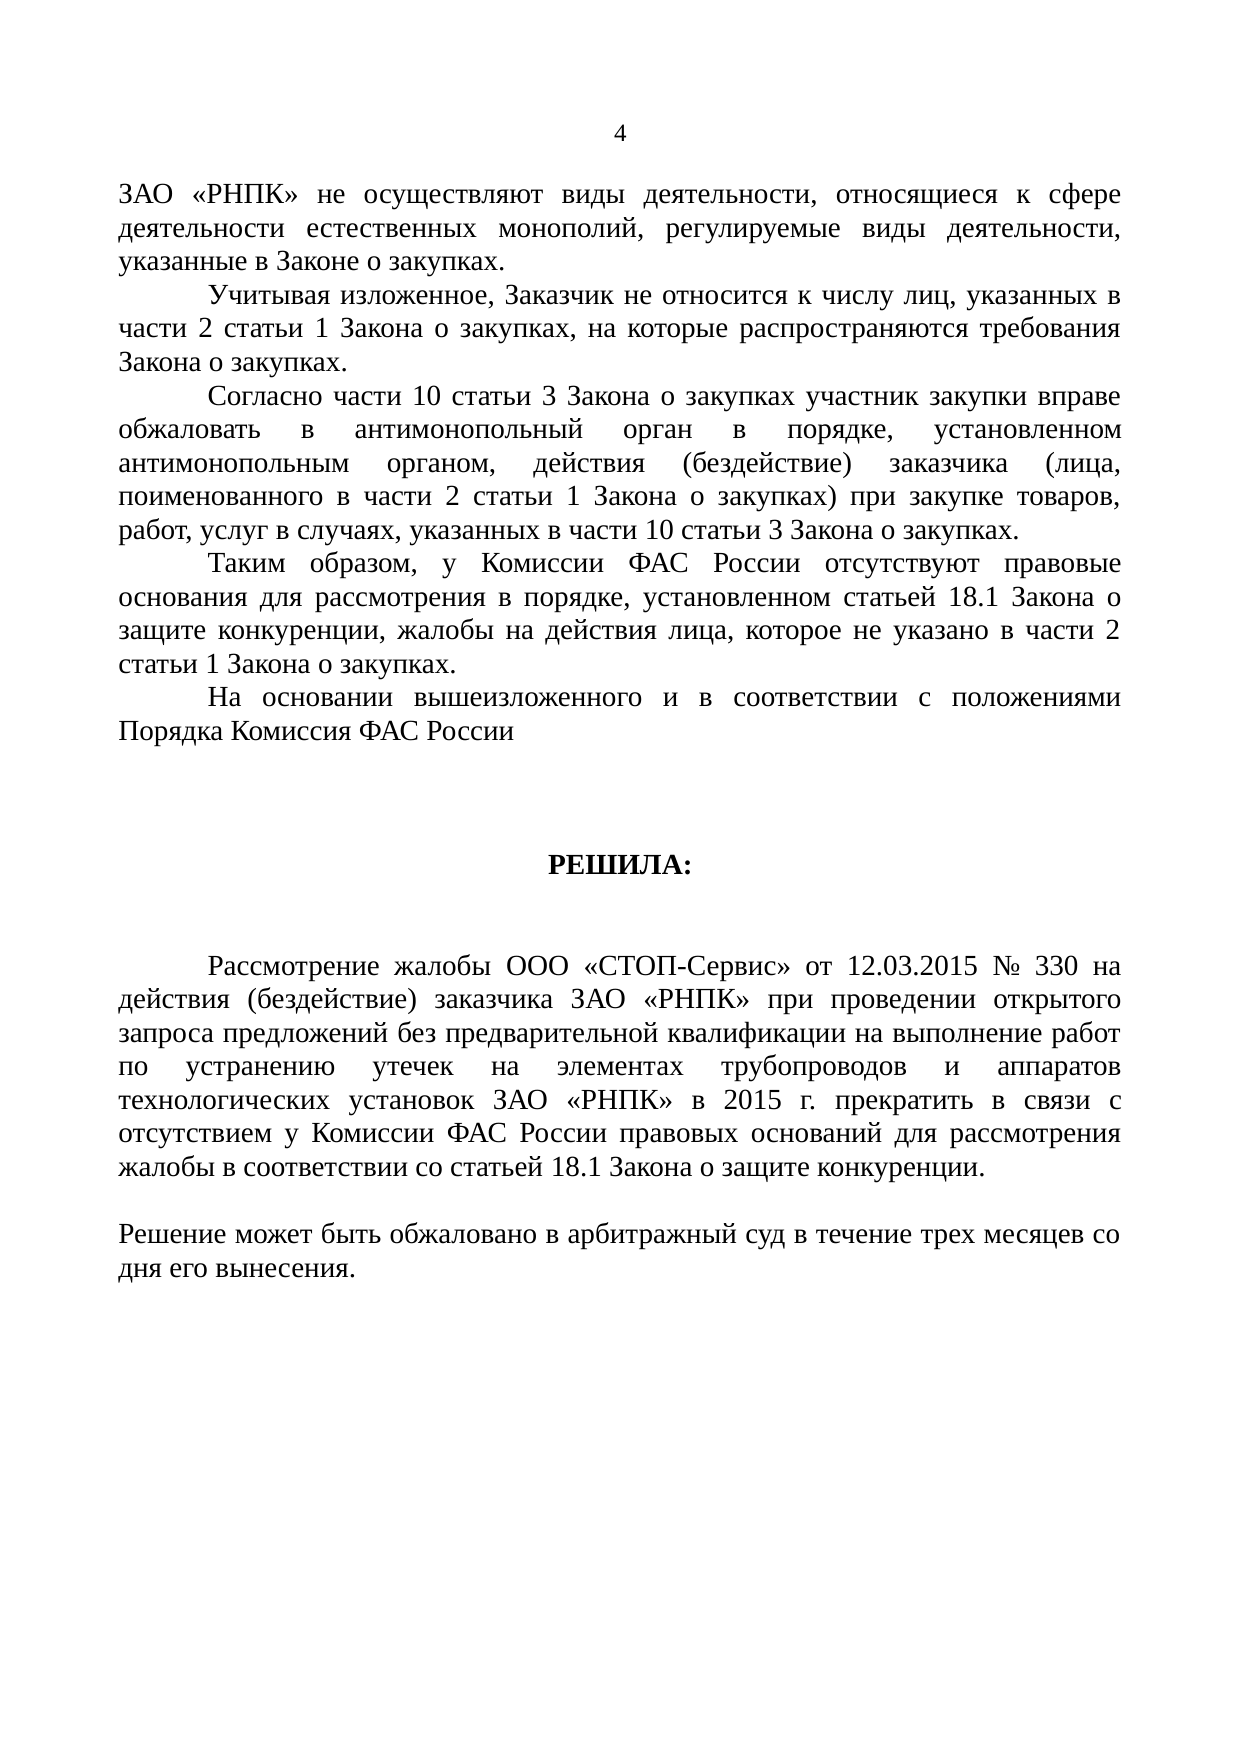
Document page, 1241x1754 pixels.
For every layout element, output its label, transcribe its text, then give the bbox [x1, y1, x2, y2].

text На основании вышеизложенного и в соответствии с положениями Порядка Комиссия ФАС России [118, 679, 1122, 747]
text РЕШИЛА: [118, 847, 1122, 881]
text Учитывая изложенное, Заказчик не относится к числу лиц, указанных в части 2 статьи 1 Закона о закупках, на которые распространяются требования Закона о закупках. [118, 277, 1122, 378]
text Согласно части 10 статьи 3 Закона о закупках участник закупки вправе обжаловать в антимонопольный орган в порядке, установленном антимонопольным органом, действия (бездействие) заказчика (лица, поименованного в части 2 статьи 1 Закона о закупках) при закупке товаров, работ, услуг в случаях, указанных в части 10 статьи 3 Закона о закупках. [118, 378, 1122, 545]
text ЗАО «РНПК» не осуществляют виды деятельности, относящиеся к сфере деятельности естественных монополий, регулируемые виды деятельности, указанные в Законе о закупках. [118, 176, 1122, 277]
text Таким образом, у Комиссии ФАС России отсутствуют правовые основания для рассмотрения в порядке, установленном статьей 18.1 Закона о защите конкуренции, жалобы на действия лица, которое не указано в части 2 статьи 1 Закона о закупках. [118, 545, 1122, 679]
text Решение может быть обжаловано в арбитражный суд в течение трех месяцев со дня его вынесения. [118, 1216, 1122, 1283]
text Рассмотрение жалобы ООО «СТОП-Сервис» от 12.03.2015 № 330 на действия (бездействие) заказчика ЗАО «РНПК» при проведении открытого запроса предложений без предварительной квалификации на выполнение работ по устранению утечек на элементах трубопроводов и аппаратов технологических установок ЗАО «РНПК» в 2015 г. прекратить в связи с отсутствием у Комиссии ФАС России правовых оснований для рассмотрения жалобы в соответствии со статьей 18.1 Закона о защите конкуренции. [118, 948, 1122, 1183]
